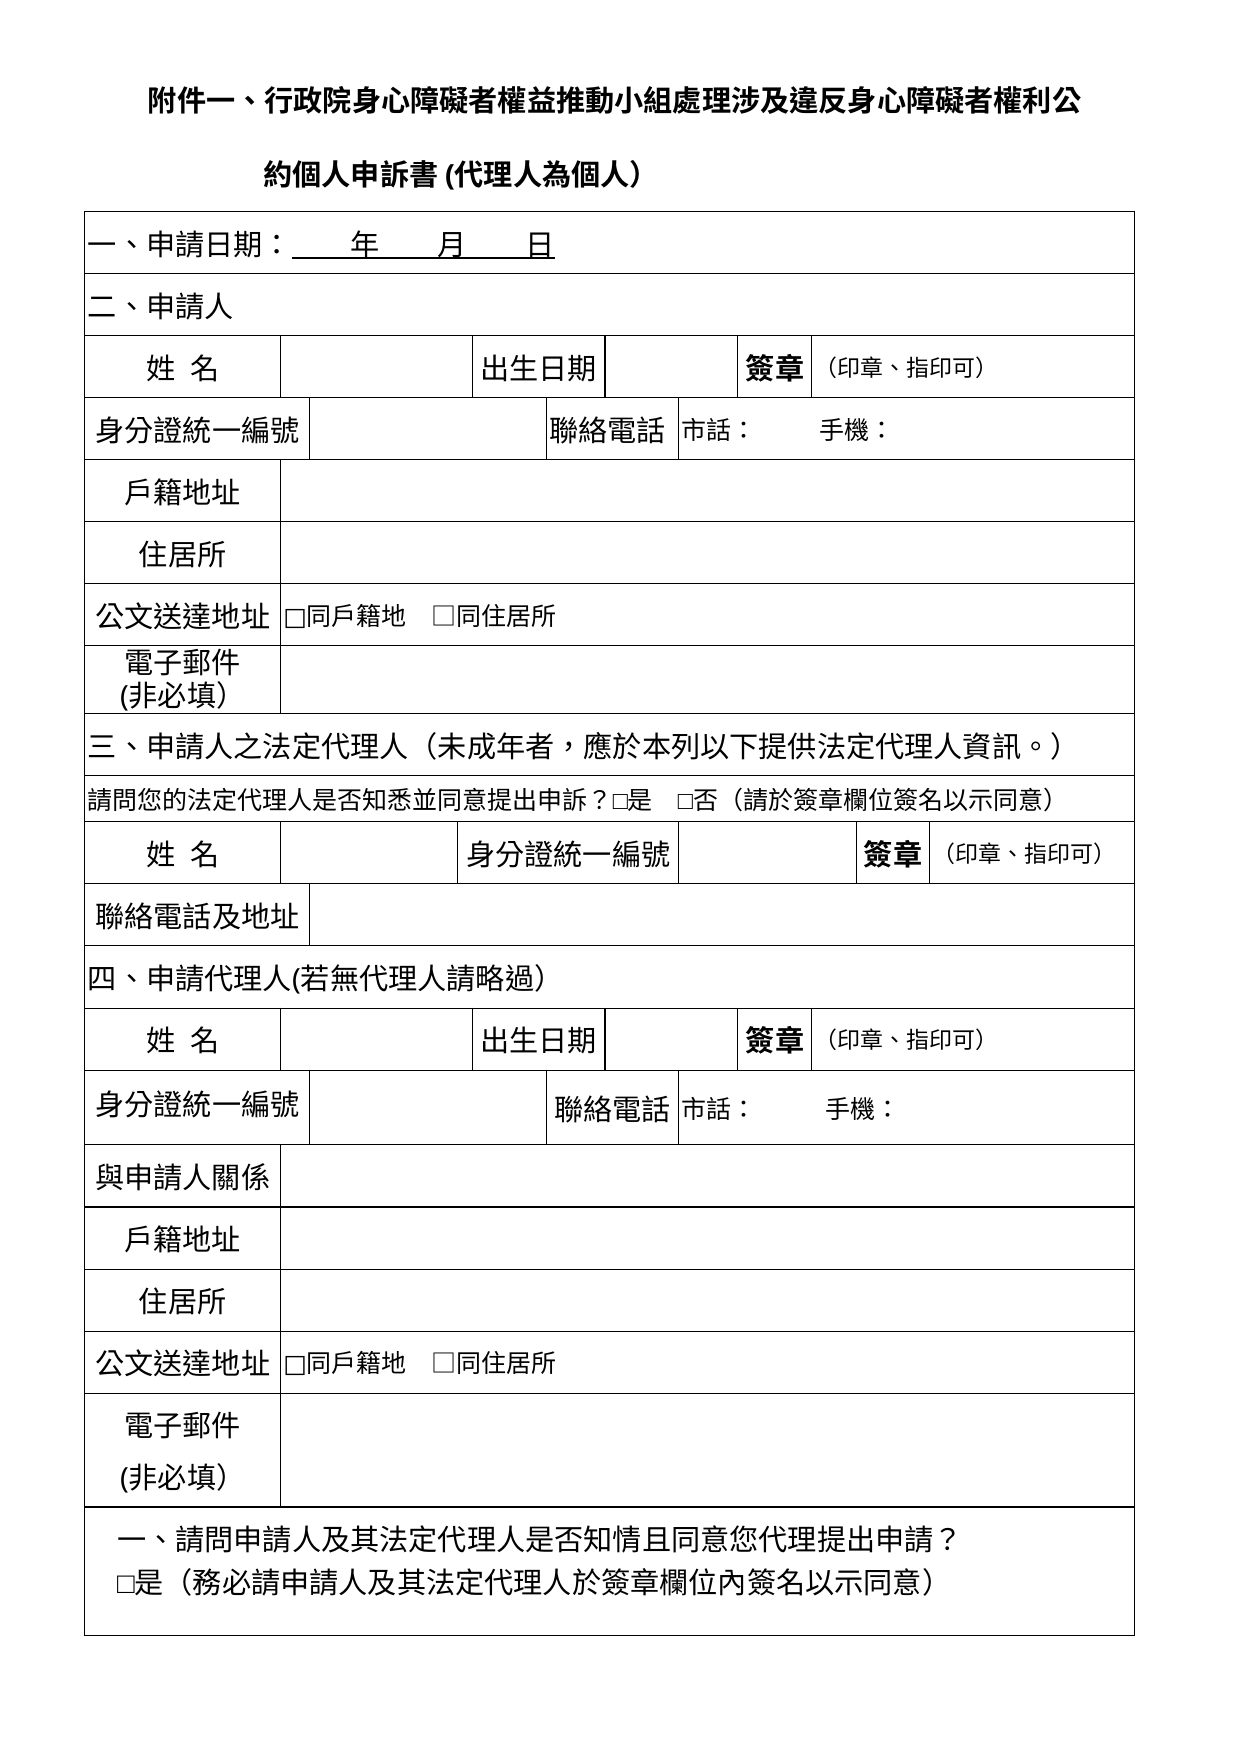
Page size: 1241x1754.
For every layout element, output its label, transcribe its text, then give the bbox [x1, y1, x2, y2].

table_cell [310, 1071, 546, 1144]
table_cell 聯絡電話 [547, 1071, 678, 1144]
table_cell 住居所 [85, 522, 280, 583]
table_cell 姓 名 [85, 1009, 280, 1069]
table_cell 電子郵件 (非必填） [85, 1394, 280, 1506]
table_cell □同戶籍地 □同住居所 [281, 1332, 1134, 1393]
table_cell 姓 名 [85, 822, 280, 883]
table_cell [310, 398, 546, 459]
table_cell 身分證統一編號 [458, 822, 678, 883]
table_cell 戶籍地址 [85, 460, 280, 521]
table_cell [281, 1270, 1134, 1331]
table_cell [310, 884, 1134, 945]
table_cell 公文送達地址 [85, 1332, 280, 1393]
table_cell 簽章 [738, 336, 811, 397]
table_cell 電子郵件 (非必填） [85, 646, 280, 713]
table_cell 市話： 手機： [679, 1071, 1134, 1144]
table_cell 四、申請代理人(若無代理人請略過） [85, 946, 1134, 1007]
table_cell 聯絡電話及地址 [85, 884, 309, 945]
table_cell 與申請人關係 [85, 1145, 280, 1206]
table_cell 公文送達地址 [85, 584, 280, 645]
table_cell □同戶籍地 □同住居所 [281, 584, 1134, 645]
table_cell [281, 822, 457, 883]
table_cell [281, 1145, 1134, 1206]
table_cell 身分證統一編號 [85, 398, 309, 459]
table_cell [281, 460, 1134, 521]
table_cell （印章、指印可） [812, 336, 1134, 397]
table_cell [281, 522, 1134, 583]
table_cell [281, 646, 1134, 713]
table_cell 簽章 [857, 822, 929, 883]
table_cell [281, 336, 472, 397]
table_cell [606, 1009, 737, 1069]
table_cell 出生日期 [473, 336, 604, 397]
table_cell 請問您的法定代理人是否知悉並同意提出申訴？□是 □否（請於簽章欄位簽名以示同意） [85, 776, 1134, 821]
table_cell 三、申請人之法定代理人（未成年者，應於本列以下提供法定代理人資訊。） [85, 714, 1134, 775]
table_cell （印章、指印可） [812, 1009, 1134, 1069]
table_cell [606, 336, 737, 397]
table_cell [679, 822, 856, 883]
table_cell [281, 1208, 1134, 1268]
table_cell （印章、指印可） [930, 822, 1134, 883]
table_cell 市話： 手機： [679, 398, 1134, 459]
table_cell 簽章 [738, 1009, 811, 1069]
table_header 一、申請日期： 年 月 日 [85, 212, 1134, 273]
table_cell 住居所 [85, 1270, 280, 1331]
table_cell 聯絡電話 [547, 398, 678, 459]
table_cell 出生日期 [473, 1009, 604, 1069]
table_cell 姓 名 [85, 336, 280, 397]
table_cell 身分證統一編號 [85, 1071, 309, 1144]
table_cell 戶籍地址 [85, 1208, 280, 1268]
text 附件一、行政院身心障礙者權益推動小組處理涉及違反身心障礙者權利公約個人申訴書 (代理人為個人） [148, 61, 1092, 211]
table_cell 二、申請人 [85, 274, 1134, 335]
table_cell [281, 1394, 1134, 1506]
table_cell [281, 1009, 472, 1069]
table_cell 一、請問申請人及其法定代理人是否知情且同意您代理提出申請？ □是（務必請申請人及其法定代理人於簽章欄位內簽名以示同意） [85, 1508, 1134, 1635]
